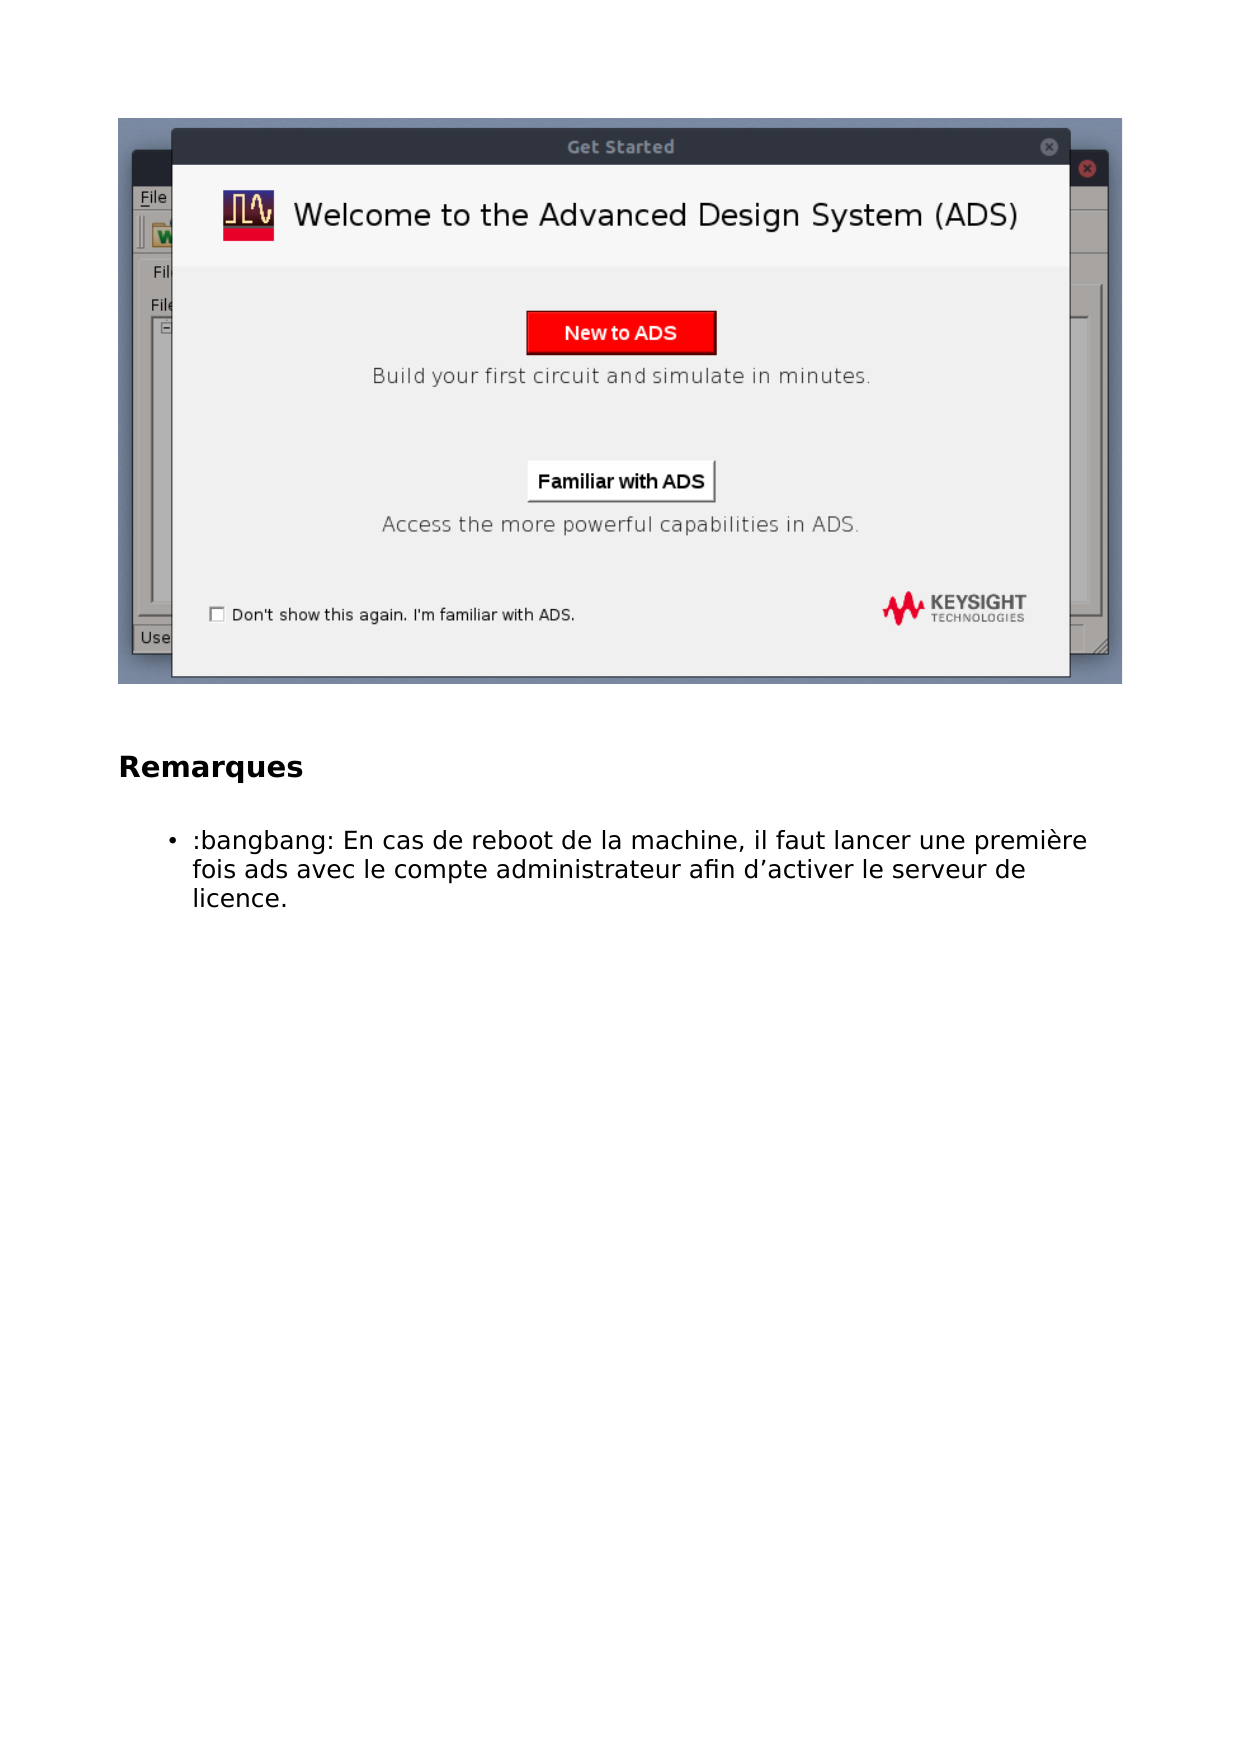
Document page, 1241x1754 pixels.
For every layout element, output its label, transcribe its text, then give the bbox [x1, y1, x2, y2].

list :bangbang: En cas de reboot de la machine, il faut lancer une première fois ads avec le compte administrateur afin d’activer le serveur de licence. [177, 826, 1122, 913]
subtitle Remarques [118, 750, 1122, 784]
picture [118, 118, 1123, 684]
